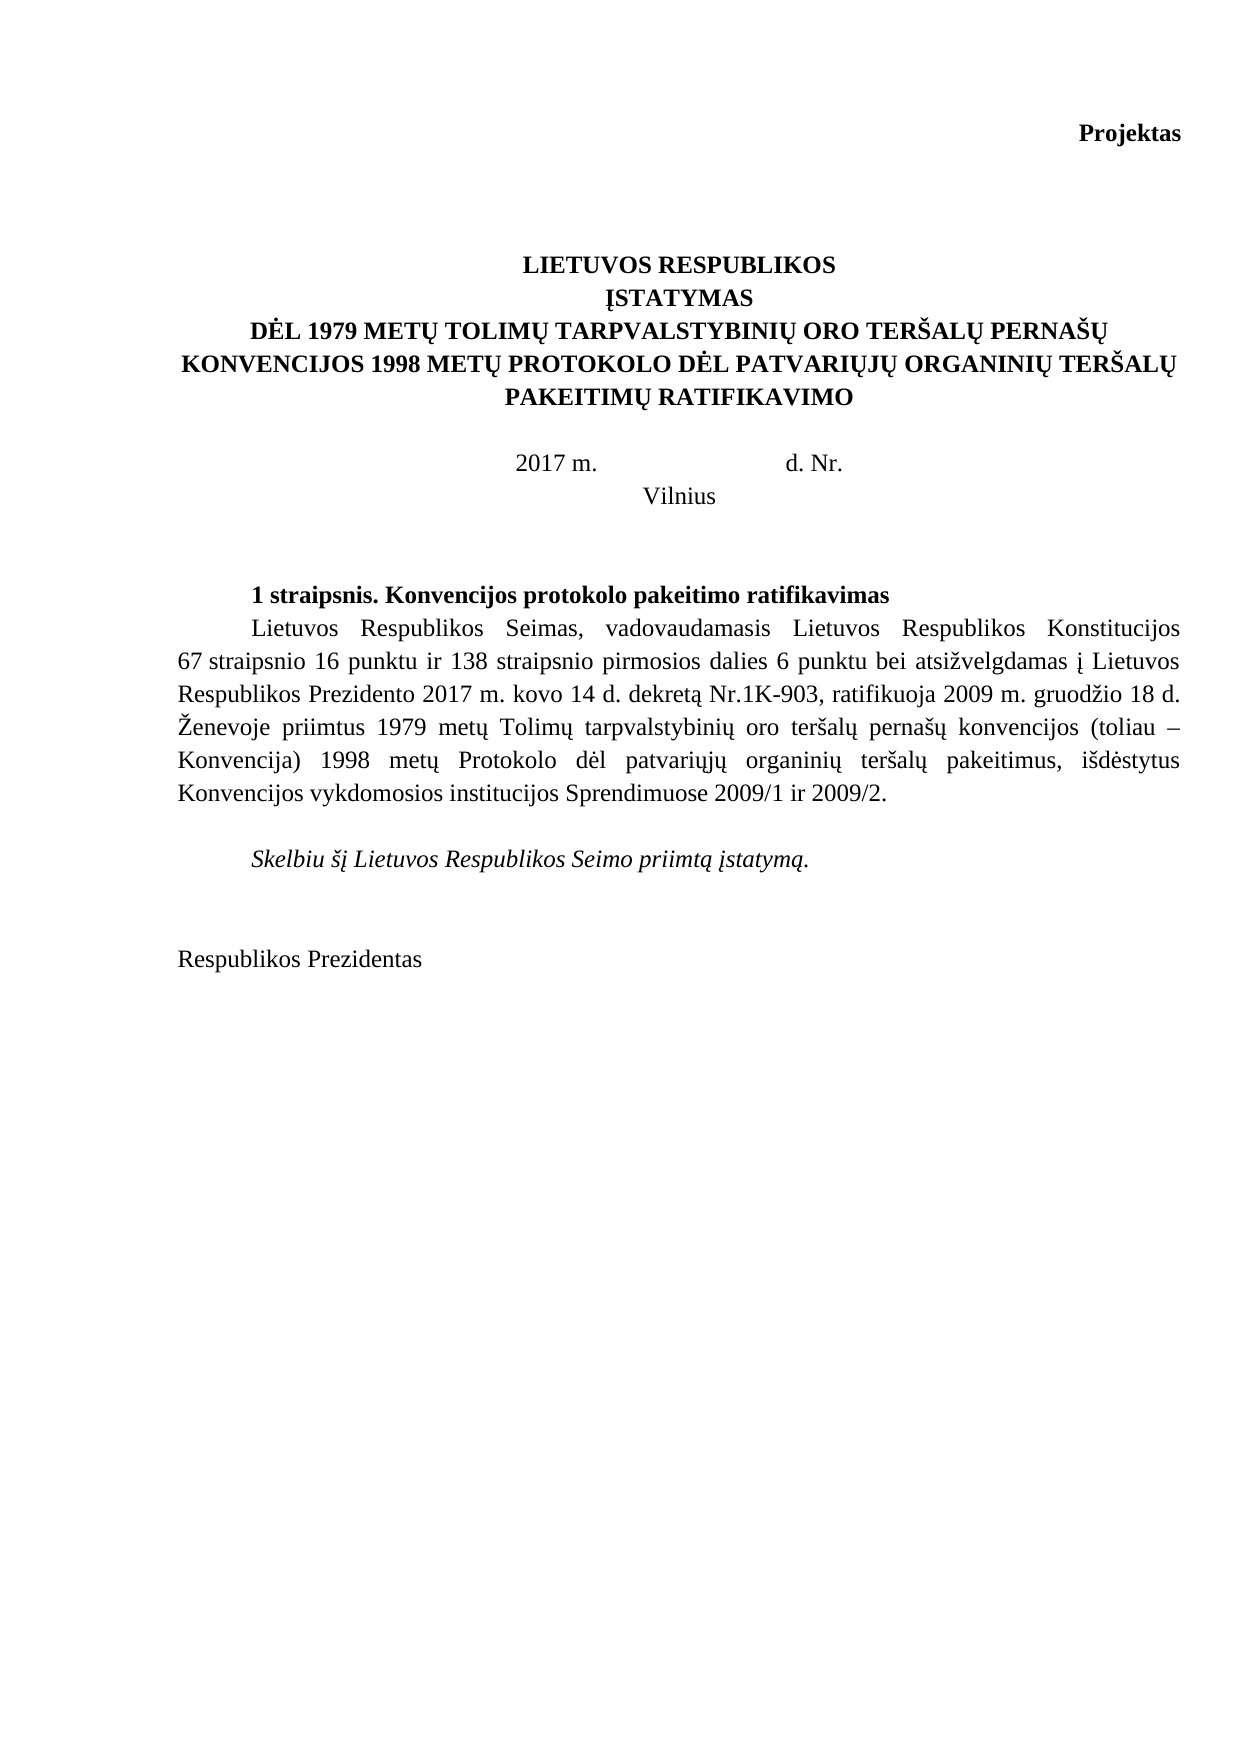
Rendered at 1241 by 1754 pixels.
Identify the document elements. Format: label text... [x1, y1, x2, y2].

text Vilnius [177, 481, 1181, 510]
text DĖL 1979 METŲ TOLIMŲ TARPVALSTYBINIŲ ORO TERŠALŲ PERNAŠŲ KONVENCIJOS 1998 METŲ PROTOKOLO DĖL PATVARIŲJŲ ORGANINIŲ TERŠALŲ PAKEITIMŲ RATIFIKAVIMO [177, 316, 1181, 411]
text ĮSTATYMAS [177, 283, 1181, 312]
text 2017 m. d. Nr. [177, 448, 1181, 477]
text Respublikos Prezidentas [177, 944, 1181, 972]
text Projektas [177, 118, 1181, 147]
text Lietuvos Respublikos Seimas, vadovaudamasis Lietuvos Respublikos Konstitucijos 67 straipsnio 16 punktu ir 138 straipsnio pirmosios dalies 6 punktu bei atsižvelgdamas į Lietuvos Respublikos Prezidento 2017 m. kovo 14 d. dekretą Nr.1K-903, ratifikuoja 2009 m. gruodžio 18 d. Ženevoje priimtus 1979 metų Tolimų tarpvalstybinių oro teršalų pernašų konvencijos (toliau – Konvencija) 1998 metų Protokolo dėl patvariųjų organinių teršalų pakeitimus, išdėstytus Konvencijos vykdomosios institucijos Sprendimuose 2009/1 ir 2009/2. [177, 613, 1181, 807]
text 1 straipsnis. Konvencijos protokolo pakeitimo ratifikavimas [177, 580, 1181, 609]
text Skelbiu šį Lietuvos Respublikos Seimo priimtą įstatymą. [177, 844, 1181, 873]
text LIETUVOS RESPUBLIKOS [177, 250, 1181, 279]
